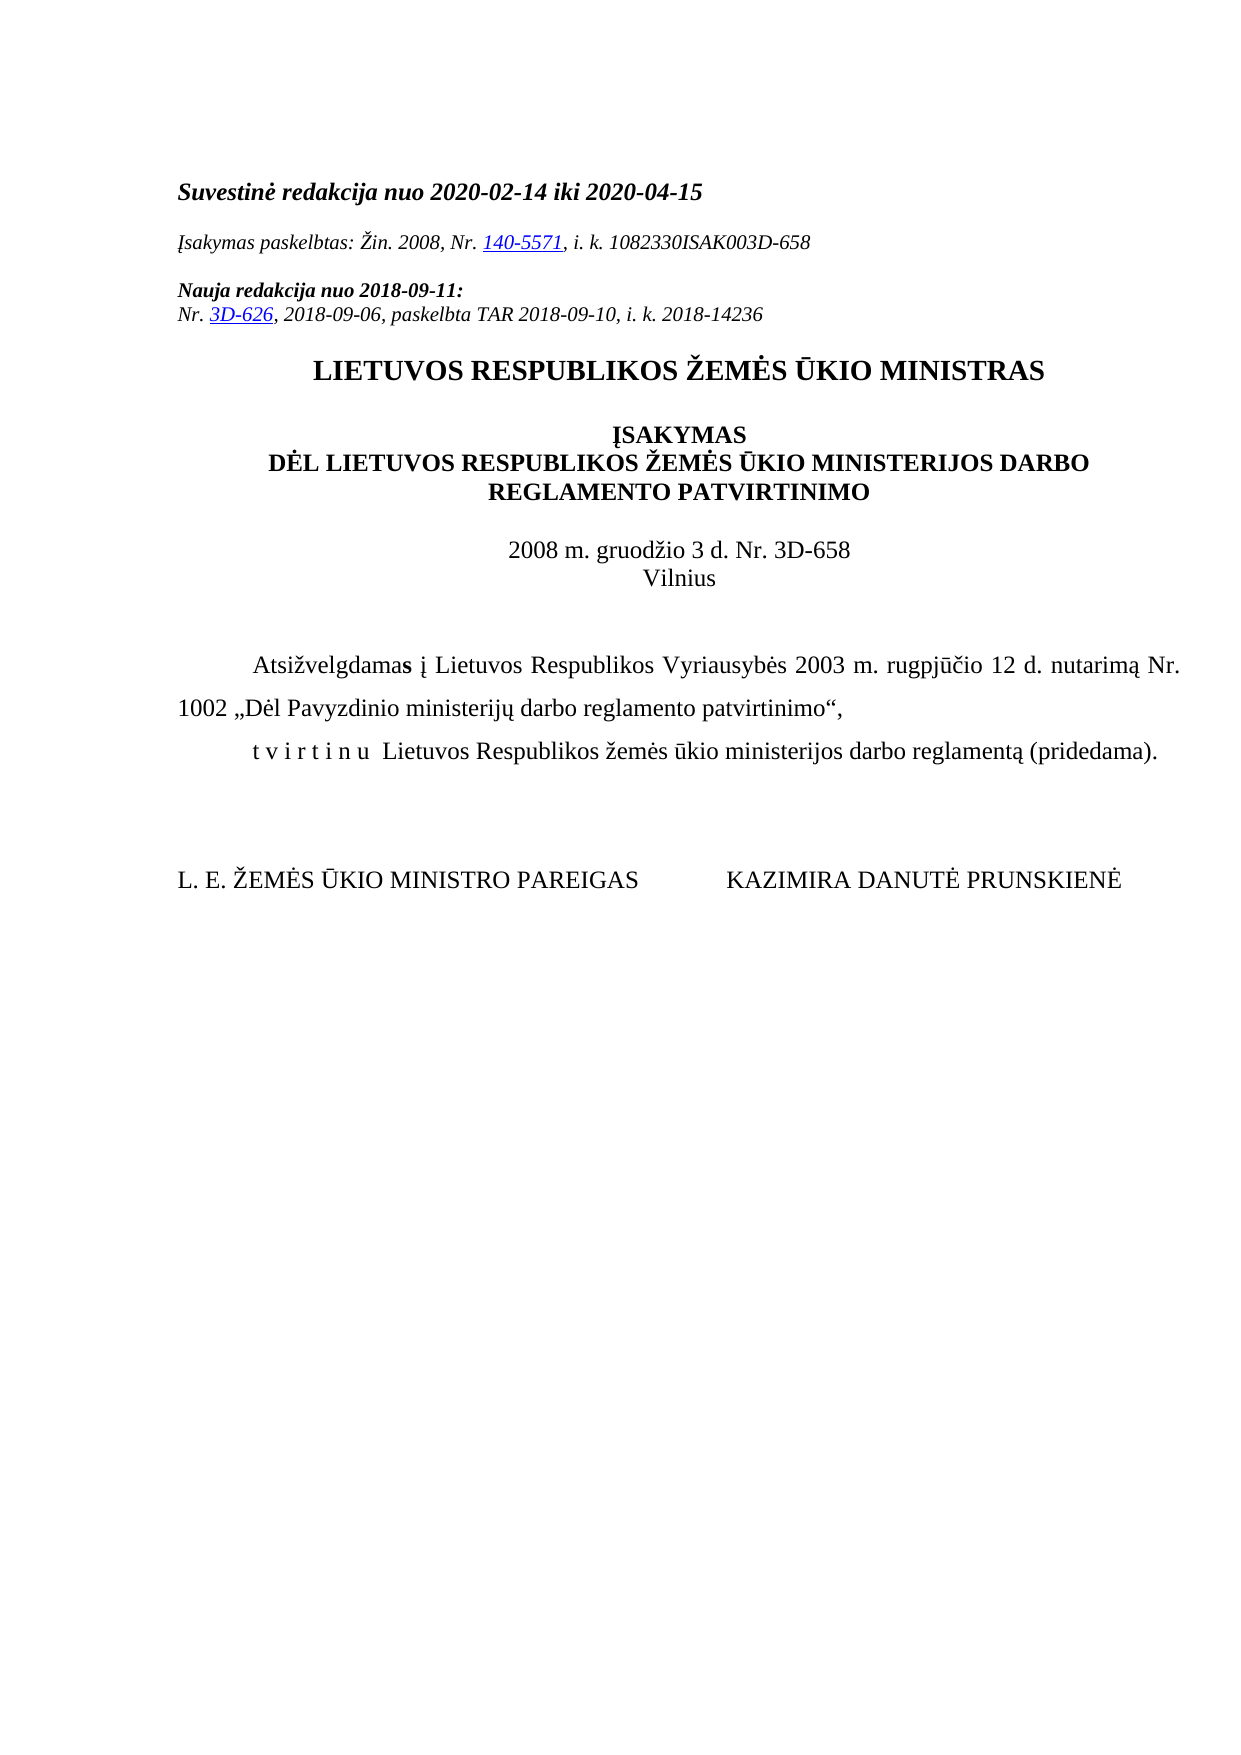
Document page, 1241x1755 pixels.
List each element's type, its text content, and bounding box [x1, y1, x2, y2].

text Nr. 3D-626, 2018-09-06, paskelbta TAR 2018-09-10, i. k. 2018-14236 [177, 302, 1181, 326]
text ĮSAKYMAS [177, 420, 1181, 448]
text DĖL LIETUVOS RESPUBLIKOS ŽEMĖS ŪKIO MINISTERIJOS DARBO REGLAMENTO PATVIRTINIMO [177, 448, 1181, 506]
text L. E. ŽEMĖS ŪKIO MINISTRO PAREIGAS KAZIMIRA DANUTĖ PRUNSKIENĖ [177, 865, 1181, 894]
text LIETUVOS RESPUBLIKOS ŽEMĖS ŪKIO MINISTRAS [177, 353, 1181, 386]
text Nauja redakcija nuo 2018-09-11: [177, 278, 1181, 302]
text Atsižvelgdamas į Lietuvos Respublikos Vyriausybės 2003 m. rugpjūčio 12 d. nutarimą Nr. 1002 „Dėl Pavyzdinio ministerijų darbo reglamento patvirtinimo“, [177, 650, 1181, 722]
text Vilnius [177, 563, 1181, 592]
text tvirtinu Lietuvos Respublikos žemės ūkio ministerijos darbo reglamentą (pridedama). [177, 736, 1181, 765]
text Suvestinė redakcija nuo 2020-02-14 iki 2020-04-15 [177, 177, 1181, 206]
text Įsakymas paskelbtas: Žin. 2008, Nr. 140-5571, i. k. 1082330ISAK003D-658 [177, 230, 1181, 254]
text 2008 m. gruodžio 3 d. Nr. 3D-658 [177, 535, 1181, 563]
